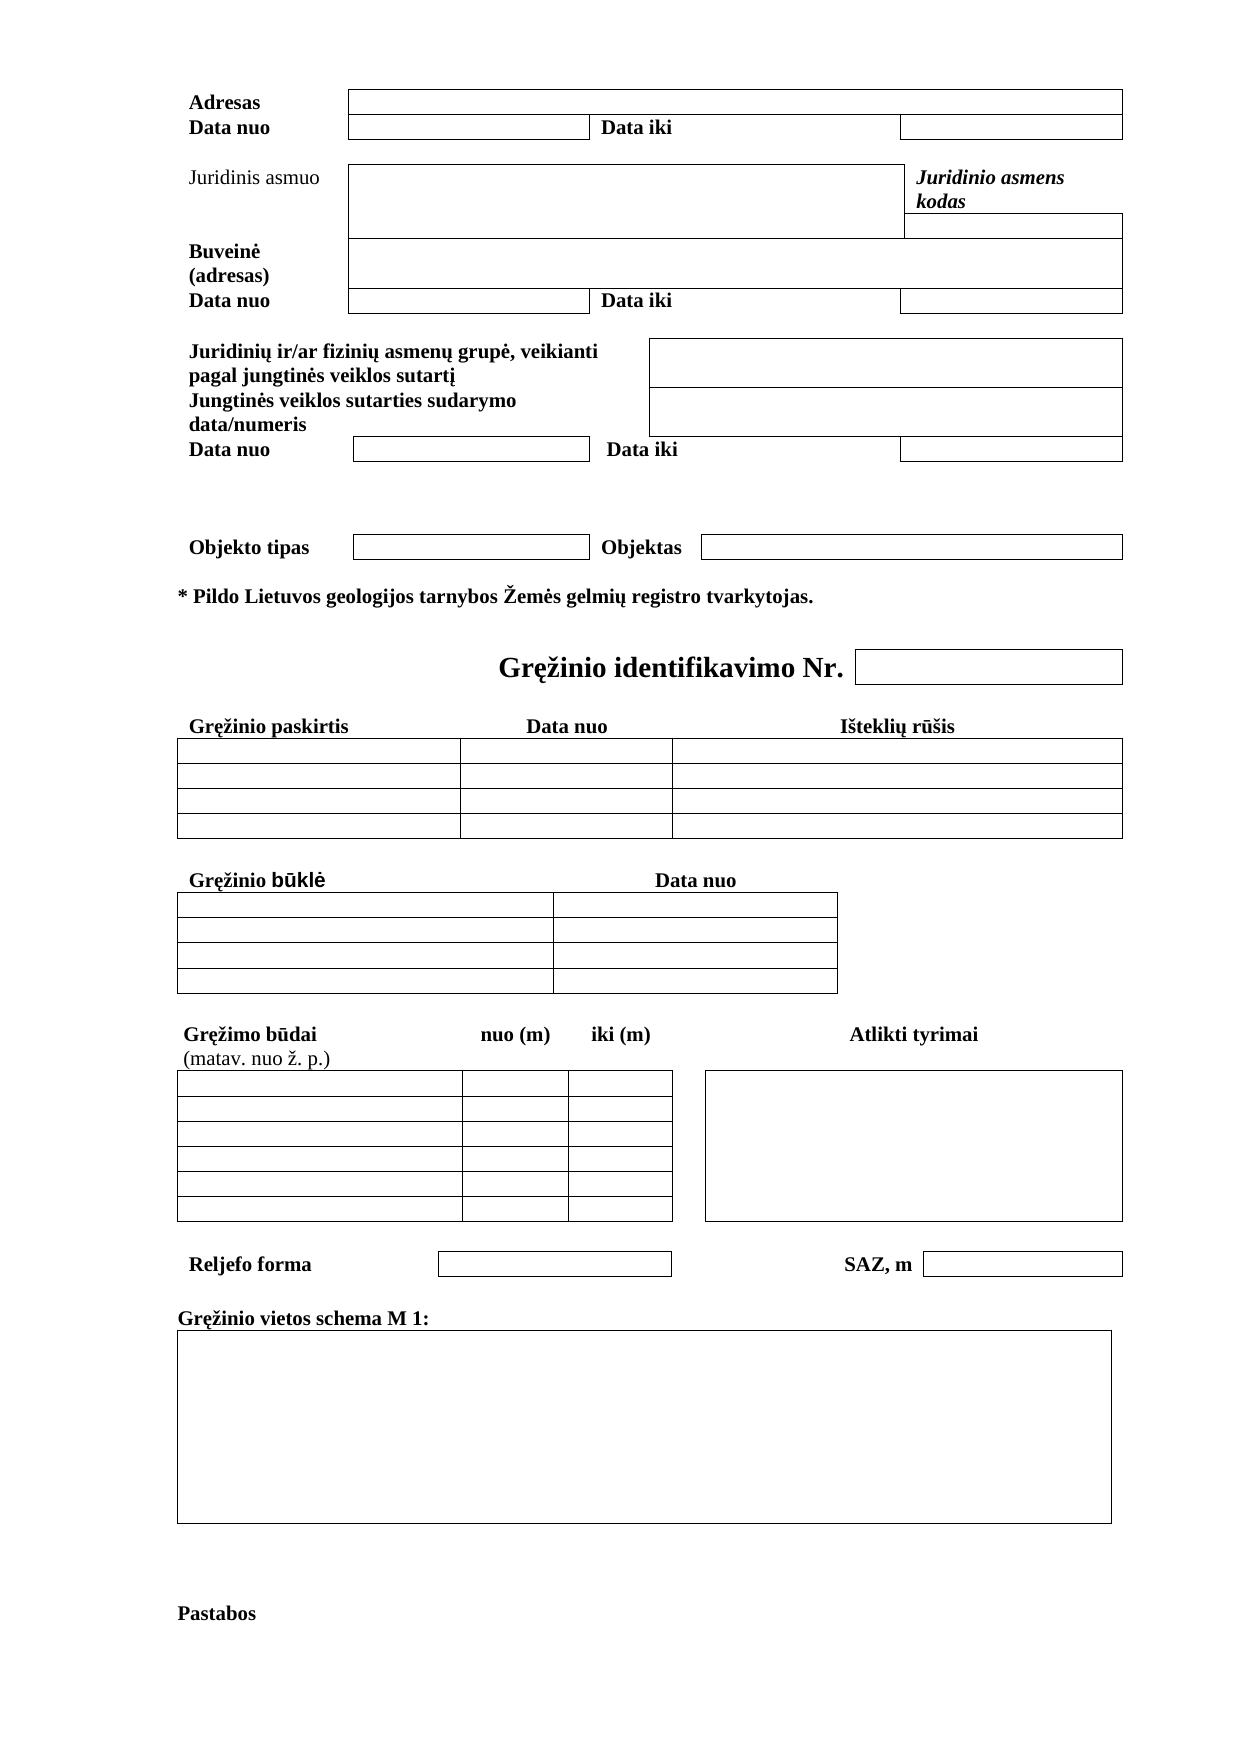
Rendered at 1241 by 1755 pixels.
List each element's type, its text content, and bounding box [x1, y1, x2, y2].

table_header Gręžimo būdai (matav. nuo ž. p.) [177, 1022, 462, 1070]
table_cell [554, 943, 837, 967]
table_cell [177, 461, 1122, 486]
table_header nuo (m) [462, 1022, 569, 1070]
text * Pildo Lietuvos geologijos tarnybos Žemės gelmių registro tvarkytojas. [177, 584, 1122, 608]
table_cell Data nuo [177, 114, 348, 139]
table_cell [354, 535, 589, 559]
table_cell [905, 214, 1122, 238]
table_cell [354, 437, 589, 461]
table_cell [673, 764, 1122, 788]
table_cell [461, 814, 672, 838]
table_cell Juridinio asmens kodas [905, 164, 1122, 213]
table_cell [650, 339, 1122, 387]
table_cell [838, 892, 1122, 917]
table_cell [349, 115, 589, 139]
table_cell [463, 1197, 568, 1221]
table_cell [569, 1147, 672, 1171]
table_cell [838, 917, 1122, 942]
table_cell [178, 739, 460, 763]
table_cell [461, 789, 672, 813]
table_cell [650, 388, 1122, 436]
table_cell [569, 1172, 672, 1196]
table_cell [569, 1097, 672, 1121]
table_header [439, 1252, 671, 1276]
table_cell [349, 289, 589, 312]
text Gręžinio vietos schema M 1: [177, 1306, 1122, 1330]
table_header [673, 1022, 706, 1070]
table_header Data nuo [554, 868, 838, 892]
table_cell [178, 969, 553, 992]
table_cell [178, 1197, 462, 1221]
text Pastabos [177, 1601, 1122, 1625]
table_cell [673, 739, 1122, 763]
table_cell [178, 1172, 462, 1196]
table_header [856, 650, 1122, 684]
table_header [178, 1331, 1111, 1523]
table_cell [178, 1097, 462, 1121]
table_header iki (m) [569, 1022, 673, 1070]
table_header Atlikti tyrimai [706, 1022, 1122, 1070]
table_cell [554, 969, 837, 992]
table_cell Objekto tipas [177, 534, 353, 559]
table_cell [706, 1071, 1122, 1221]
table_cell [673, 1070, 705, 1221]
table_cell [901, 437, 1122, 461]
table_cell [901, 115, 1122, 139]
table_cell [461, 764, 672, 788]
table_cell Data iki [590, 289, 900, 312]
table_cell Jungtinės veiklos sutarties sudarymo data/numeris [177, 387, 649, 436]
table_cell [461, 739, 672, 763]
table_header Reljefo forma [177, 1251, 438, 1276]
table_cell [838, 942, 1122, 967]
table_cell [178, 1147, 462, 1171]
table_cell [673, 814, 1122, 838]
table_cell [569, 1071, 672, 1096]
table_cell Data iki [590, 436, 900, 461]
table_cell Juridinių ir/ar fizinių asmenų grupė, veikianti pagal jungtinės veiklos sutartį [177, 338, 649, 387]
table_cell [554, 893, 837, 917]
table_cell [178, 918, 553, 942]
table_cell [569, 1122, 672, 1146]
table_cell [463, 1071, 568, 1096]
table_cell [673, 789, 1122, 813]
table_cell [178, 1071, 462, 1096]
table_cell Juridinis asmuo [177, 164, 348, 238]
table_cell [463, 1097, 568, 1121]
table_cell Data nuo [177, 436, 353, 461]
table_cell [463, 1122, 568, 1146]
table_cell [178, 764, 460, 788]
table_cell [177, 486, 1122, 510]
table_cell [838, 968, 1122, 992]
table_cell [901, 289, 1122, 312]
table_header Gręžinio identifikavimo Nr. [177, 649, 855, 684]
table_cell [349, 239, 1122, 287]
table_cell [463, 1172, 568, 1196]
table_cell [349, 165, 904, 238]
table_cell [178, 814, 460, 838]
table_header [924, 1252, 1122, 1276]
table_cell [177, 510, 1122, 534]
table_cell [554, 918, 837, 942]
table_cell [349, 90, 1122, 114]
table_cell Adresas [177, 89, 348, 114]
table_cell [178, 943, 553, 967]
table_cell [177, 139, 1122, 164]
table_header [838, 868, 1122, 892]
table_cell [178, 1122, 462, 1146]
table_cell [569, 1197, 672, 1221]
table_header Gręžinio būklė [177, 868, 553, 892]
table_cell Buveinė (adresas) [177, 238, 348, 287]
table_cell [702, 535, 1122, 559]
table_cell [178, 789, 460, 813]
table_cell Objektas [590, 534, 701, 559]
table_cell [178, 893, 553, 917]
table_cell Data iki [590, 115, 900, 139]
table_header Data nuo [461, 714, 673, 738]
table_header Išteklių rūšis [673, 714, 1122, 738]
table_cell Data nuo [177, 288, 348, 312]
table_header SAZ, m [672, 1251, 923, 1276]
table_cell [463, 1147, 568, 1171]
table_header Gręžinio paskirtis [177, 714, 461, 738]
table_cell [177, 313, 1122, 338]
